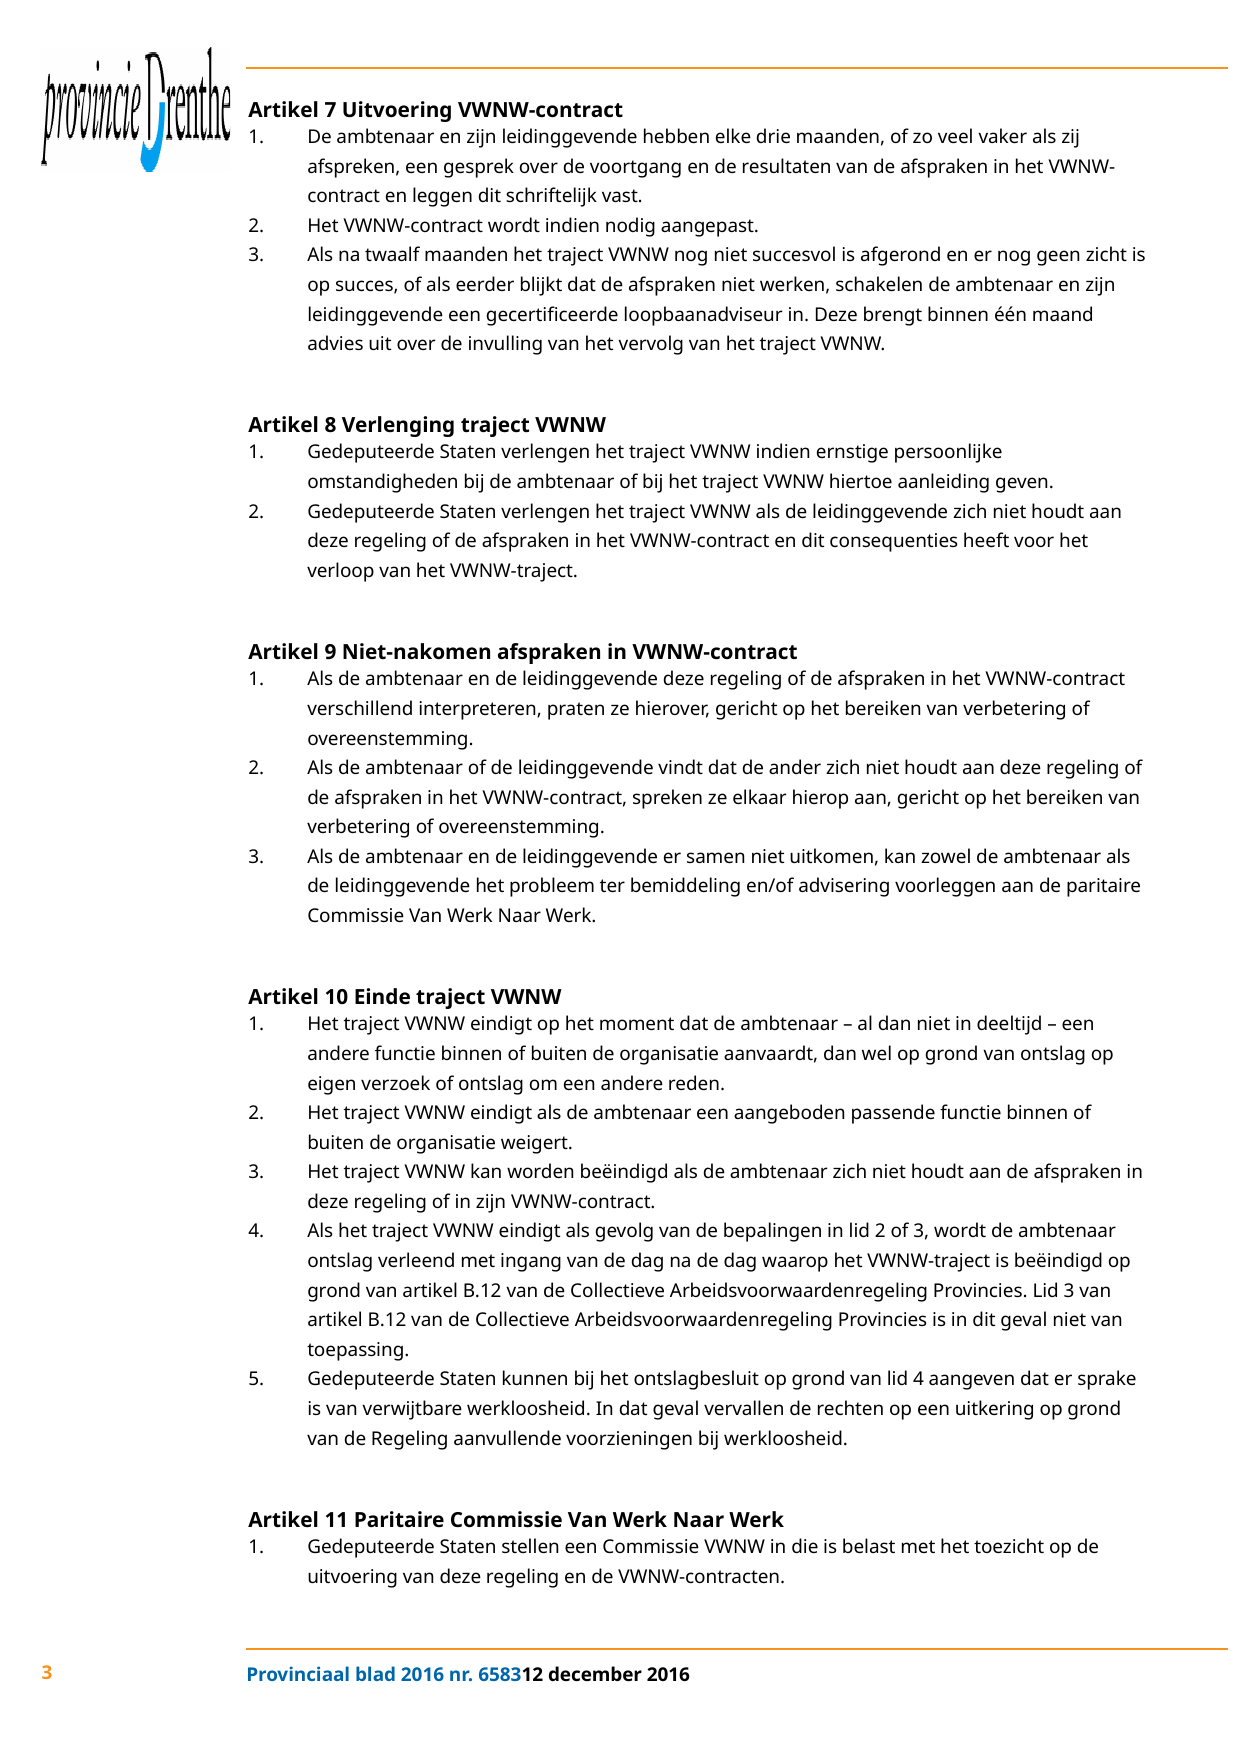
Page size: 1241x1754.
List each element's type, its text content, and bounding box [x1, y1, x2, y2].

list Als de ambtenaar en de leidinggevende er samen niet uitkomen, kan zowel de ambtenaar als de leidinggevende het probleem ter bemiddeling en/of advisering voorleggen aan de paritaire Commissie Van Werk Naar Werk. [248, 843, 1152, 928]
text Artikel 8 Verlenging traject VWNW [248, 410, 1152, 439]
list Gedeputeerde Staten kunnen bij het ontslagbesluit op grond van lid 4 aangeven dat er sprake is van verwijtbare werkloosheid. In dat geval vervallen de rechten op een uitkering op grond van de Regeling aanvullende voorzieningen bij werkloosheid. [248, 1366, 1152, 1451]
text Artikel 9 Niet-nakomen afspraken in VWNW-contract [248, 637, 1152, 666]
list Het traject VWNW kan worden beëindigd als de ambtenaar zich niet houdt aan de afspraken in deze regeling of in zijn VWNW-contract. [248, 1158, 1152, 1214]
list Het traject VWNW eindigt als de ambtenaar een aangeboden passende functie binnen of buiten de organisatie weigert. [248, 1099, 1152, 1155]
list Gedeputeerde Staten verlengen het traject VWNW als de leidinggevende zich niet houdt aan deze regeling of de afspraken in het VWNW-contract en dit consequenties heeft voor het verloop van het VWNW-traject. [248, 498, 1152, 583]
text Artikel 10 Einde traject VWNW [248, 982, 1152, 1011]
picture [41, 47, 231, 172]
list De ambtenaar en zijn leidinggevende hebben elke drie maanden, of zo veel vaker als zij afspreken, een gesprek over de voortgang en de resultaten van de afspraken in het VWNW-contract en leggen dit schriftelijk vast. [248, 123, 1152, 208]
list Als de ambtenaar en de leidinggevende deze regeling of de afspraken in het VWNW-contract verschillend interpreteren, praten ze hierover, gericht op het bereiken van verbetering of overeenstemming. [248, 666, 1152, 750]
list Als de ambtenaar of de leidinggevende vindt dat de ander zich niet houdt aan deze regeling of de afspraken in het VWNW-contract, spreken ze elkaar hierop aan, gericht op het bereiken van verbetering of overeenstemming. [248, 754, 1152, 839]
list Gedeputeerde Staten verlengen het traject VWNW indien ernstige persoonlijke omstandigheden bij de ambtenaar of bij het traject VWNW hiertoe aanleiding geven. [248, 439, 1152, 494]
text Artikel 11 Paritaire Commissie Van Werk Naar Werk [248, 1505, 1152, 1533]
text Artikel 7 Uitvoering VWNW-contract [248, 95, 1152, 123]
list Als na twaalf maanden het traject VWNW nog niet succesvol is afgerond en er nog geen zicht is op succes, of als eerder blijkt dat de afspraken niet werken, schakelen de ambtenaar en zijn leidinggevende een gecertificeerde loopbaanadviseur in. Deze brengt binnen één maand advies uit over de invulling van het vervolg van het traject VWNW. [248, 242, 1152, 356]
list Als het traject VWNW eindigt als gevolg van de bepalingen in lid 2 of 3, wordt de ambtenaar ontslag verleend met ingang van de dag na de dag waarop het VWNW-traject is beëindigd op grond van artikel B.12 van de Collectieve Arbeidsvoorwaardenregeling Provincies. Lid 3 van artikel B.12 van de Collectieve Arbeidsvoorwaardenregeling Provincies is in dit geval niet van toepassing. [248, 1218, 1152, 1362]
list Het VWNW-contract wordt indien nodig aangepast. [248, 212, 1152, 238]
list Het traject VWNW eindigt op het moment dat de ambtenaar – al dan niet in deeltijd – een andere functie binnen of buiten de organisatie aanvaardt, dan wel op grond van ontslag op eigen verzoek of ontslag om een andere reden. [248, 1011, 1152, 1096]
list Gedeputeerde Staten stellen een Commissie VWNW in die is belast met het toezicht op de uitvoering van deze regeling en de VWNW-contracten. [248, 1533, 1152, 1588]
